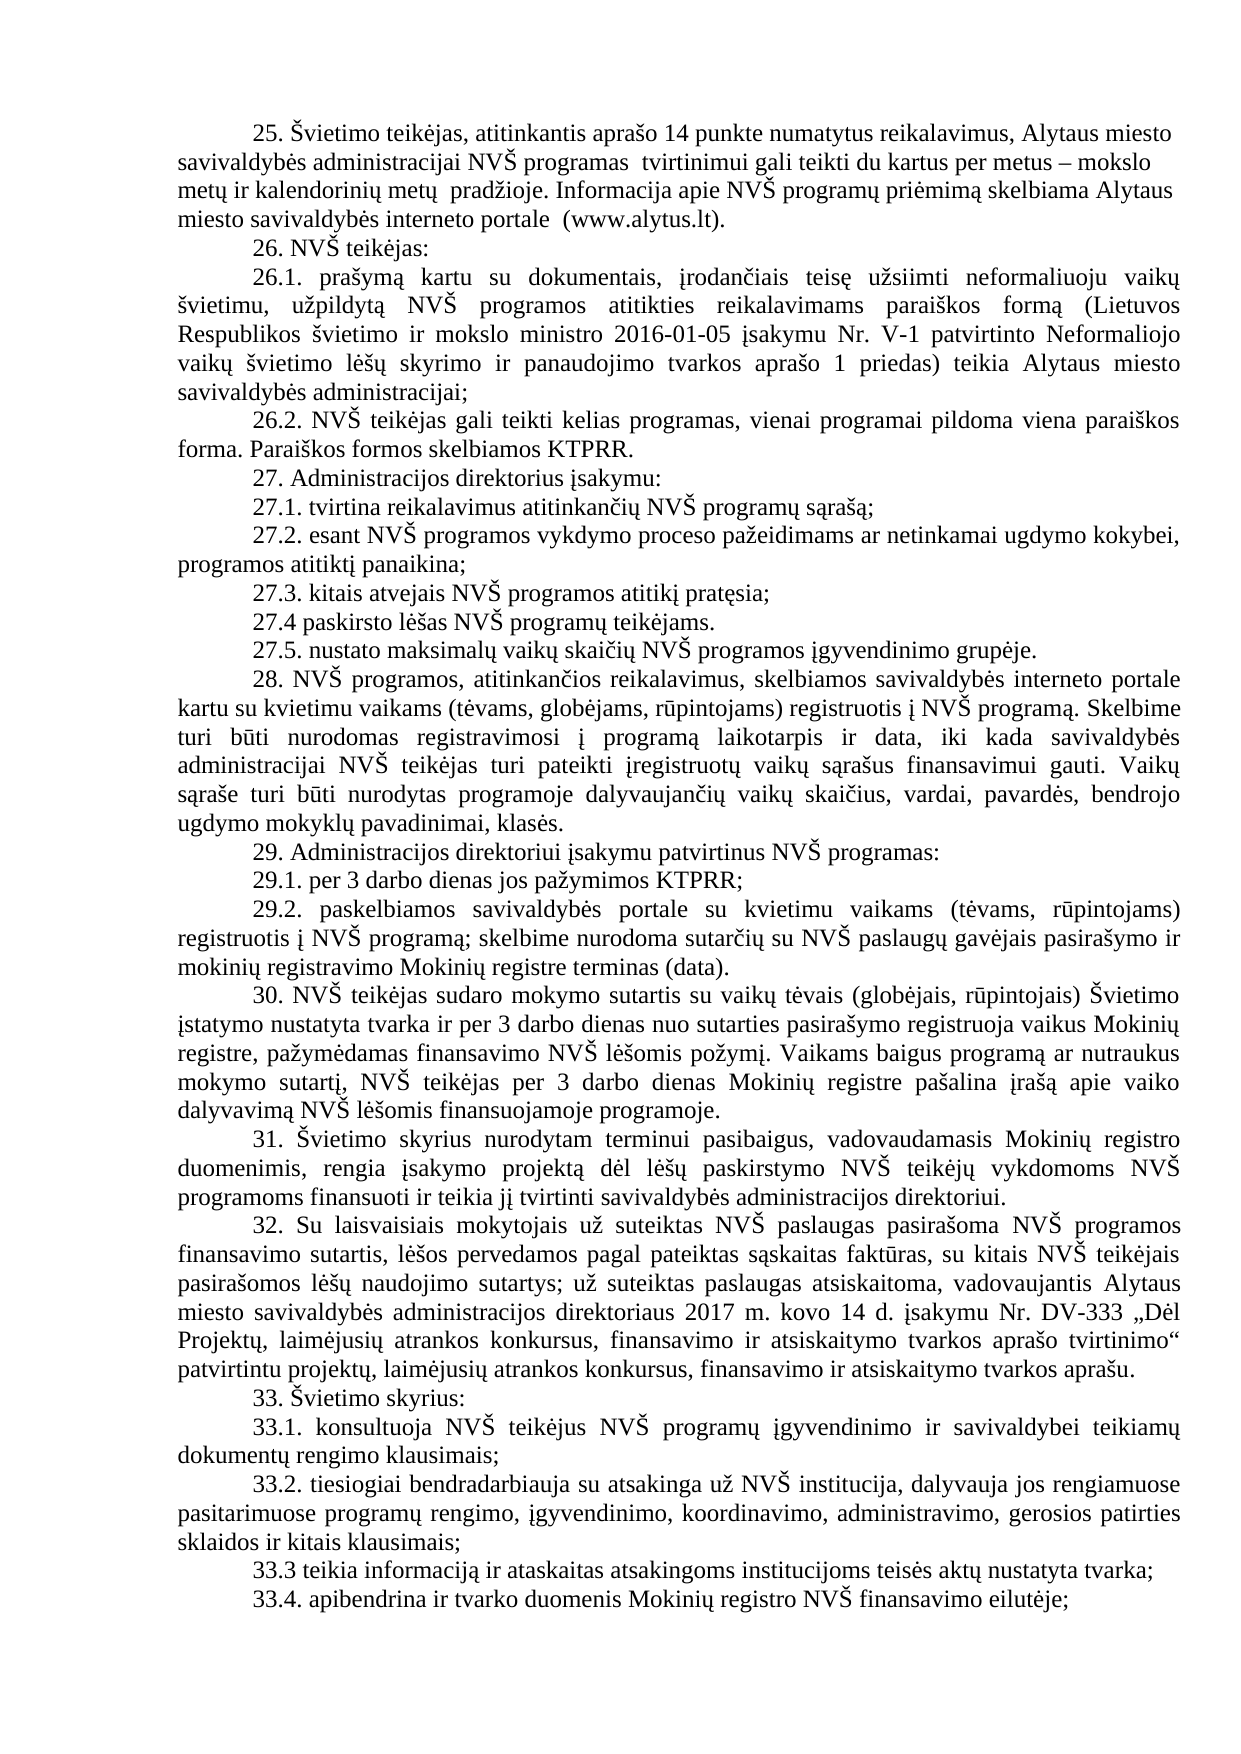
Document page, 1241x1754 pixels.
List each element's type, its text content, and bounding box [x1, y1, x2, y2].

text 30. NVŠ teikėjas sudaro mokymo sutartis su vaikų tėvais (globėjais, rūpintojais) Švietimo įstatymo nustatyta tvarka ir per 3 darbo dienas nuo sutarties pasirašymo registruoja vaikus Mokinių registre, pažymėdamas finansavimo NVŠ lėšomis požymį. Vaikams baigus programą ar nutraukus mokymo sutartį, NVŠ teikėjas per 3 darbo dienas Mokinių registre pašalina įrašą apie vaiko dalyvavimą NVŠ lėšomis finansuojamoje programoje. [177, 981, 1181, 1124]
text 33.2. tiesiogiai bendradarbiauja su atsakinga už NVŠ institucija, dalyvauja jos rengiamuose pasitarimuose programų rengimo, įgyvendinimo, koordinavimo, administravimo, gerosios patirties sklaidos ir kitais klausimais; [177, 1469, 1181, 1556]
text 29.1. per 3 darbo dienas jos pažymimos KTPRR; [177, 866, 1181, 894]
text 33.3 teikia informaciją ir ataskaitas atsakingoms institucijoms teisės aktų nustatyta tvarka; [177, 1556, 1181, 1584]
text 33.4. apibendrina ir tvarko duomenis Mokinių registro NVŠ finansavimo eilutėje; [177, 1584, 1181, 1613]
text 26. NVŠ teikėjas: [177, 233, 1181, 262]
text 31. Švietimo skyrius nurodytam terminui pasibaigus, vadovaudamasis Mokinių registro duomenimis, rengia įsakymo projektą dėl lėšų paskirstymo NVŠ teikėjų vykdomoms NVŠ programoms finansuoti ir teikia jį tvirtinti savivaldybės administracijos direktoriui. [177, 1124, 1181, 1211]
text 25. Švietimo teikėjas, atitinkantis aprašo 14 punkte numatytus reikalavimus, Alytaus miesto savivaldybės administracijai NVŠ programas tvirtinimui gali teikti du kartus per metus – mokslo metų ir kalendorinių metų pradžioje. Informacija apie NVŠ programų priėmimą skelbiama Alytaus miesto savivaldybės interneto portale (www.alytus.lt). [177, 118, 1181, 233]
text 27.1. tvirtina reikalavimus atitinkančių NVŠ programų sąrašą; [177, 492, 1181, 521]
text 33.1. konsultuoja NVŠ teikėjus NVŠ programų įgyvendinimo ir savivaldybei teikiamų dokumentų rengimo klausimais; [177, 1412, 1181, 1469]
text 29. Administracijos direktoriui įsakymu patvirtinus NVŠ programas: [177, 837, 1181, 866]
text 27. Administracijos direktorius įsakymu: [177, 463, 1181, 492]
text 27.3. kitais atvejais NVŠ programos atitikį pratęsia; [177, 578, 1181, 607]
text 29.2. paskelbiamos savivaldybės portale su kvietimu vaikams (tėvams, rūpintojams) registruotis į NVŠ programą; skelbime nurodoma sutarčių su NVŠ paslaugų gavėjais pasirašymo ir mokinių registravimo Mokinių registre terminas (data). [177, 894, 1181, 981]
text 27.5. nustato maksimalų vaikų skaičių NVŠ programos įgyvendinimo grupėje. [177, 636, 1181, 664]
text 33. Švietimo skyrius: [177, 1383, 1181, 1412]
text 27.4 paskirsto lėšas NVŠ programų teikėjams. [177, 607, 1181, 636]
text 26.2. NVŠ teikėjas gali teikti kelias programas, vienai programai pildoma viena paraiškos forma. Paraiškos formos skelbiamos KTPRR. [177, 406, 1181, 463]
text 32. Su laisvaisiais mokytojais už suteiktas NVŠ paslaugas pasirašoma NVŠ programos finansavimo sutartis, lėšos pervedamos pagal pateiktas sąskaitas faktūras, su kitais NVŠ teikėjais pasirašomos lėšų naudojimo sutartys; už suteiktas paslaugas atsiskaitoma, vadovaujantis Alytaus miesto savivaldybės administracijos direktoriaus 2017 m. kovo 14 d. įsakymu Nr. DV-333 „Dėl Projektų, laimėjusių atrankos konkursus, finansavimo ir atsiskaitymo tvarkos aprašo tvirtinimo“ patvirtintu projektų, laimėjusių atrankos konkursus, finansavimo ir atsiskaitymo tvarkos aprašu. [177, 1211, 1181, 1383]
text 26.1. prašymą kartu su dokumentais, įrodančiais teisę užsiimti neformaliuoju vaikų švietimu, užpildytą NVŠ programos atitikties reikalavimams paraiškos formą (Lietuvos Respublikos švietimo ir mokslo ministro 2016-01-05 įsakymu Nr. V-1 patvirtinto Neformaliojo vaikų švietimo lėšų skyrimo ir panaudojimo tvarkos aprašo 1 priedas) teikia Alytaus miesto savivaldybės administracijai; [177, 262, 1181, 406]
text 27.2. esant NVŠ programos vykdymo proceso pažeidimams ar netinkamai ugdymo kokybei, programos atitiktį panaikina; [177, 521, 1181, 578]
text 28. NVŠ programos, atitinkančios reikalavimus, skelbiamos savivaldybės interneto portale kartu su kvietimu vaikams (tėvams, globėjams, rūpintojams) registruotis į NVŠ programą. Skelbime turi būti nurodomas registravimosi į programą laikotarpis ir data, iki kada savivaldybės administracijai NVŠ teikėjas turi pateikti įregistruotų vaikų sąrašus finansavimui gauti. Vaikų sąraše turi būti nurodytas programoje dalyvaujančių vaikų skaičius, vardai, pavardės, bendrojo ugdymo mokyklų pavadinimai, klasės. [177, 664, 1181, 837]
